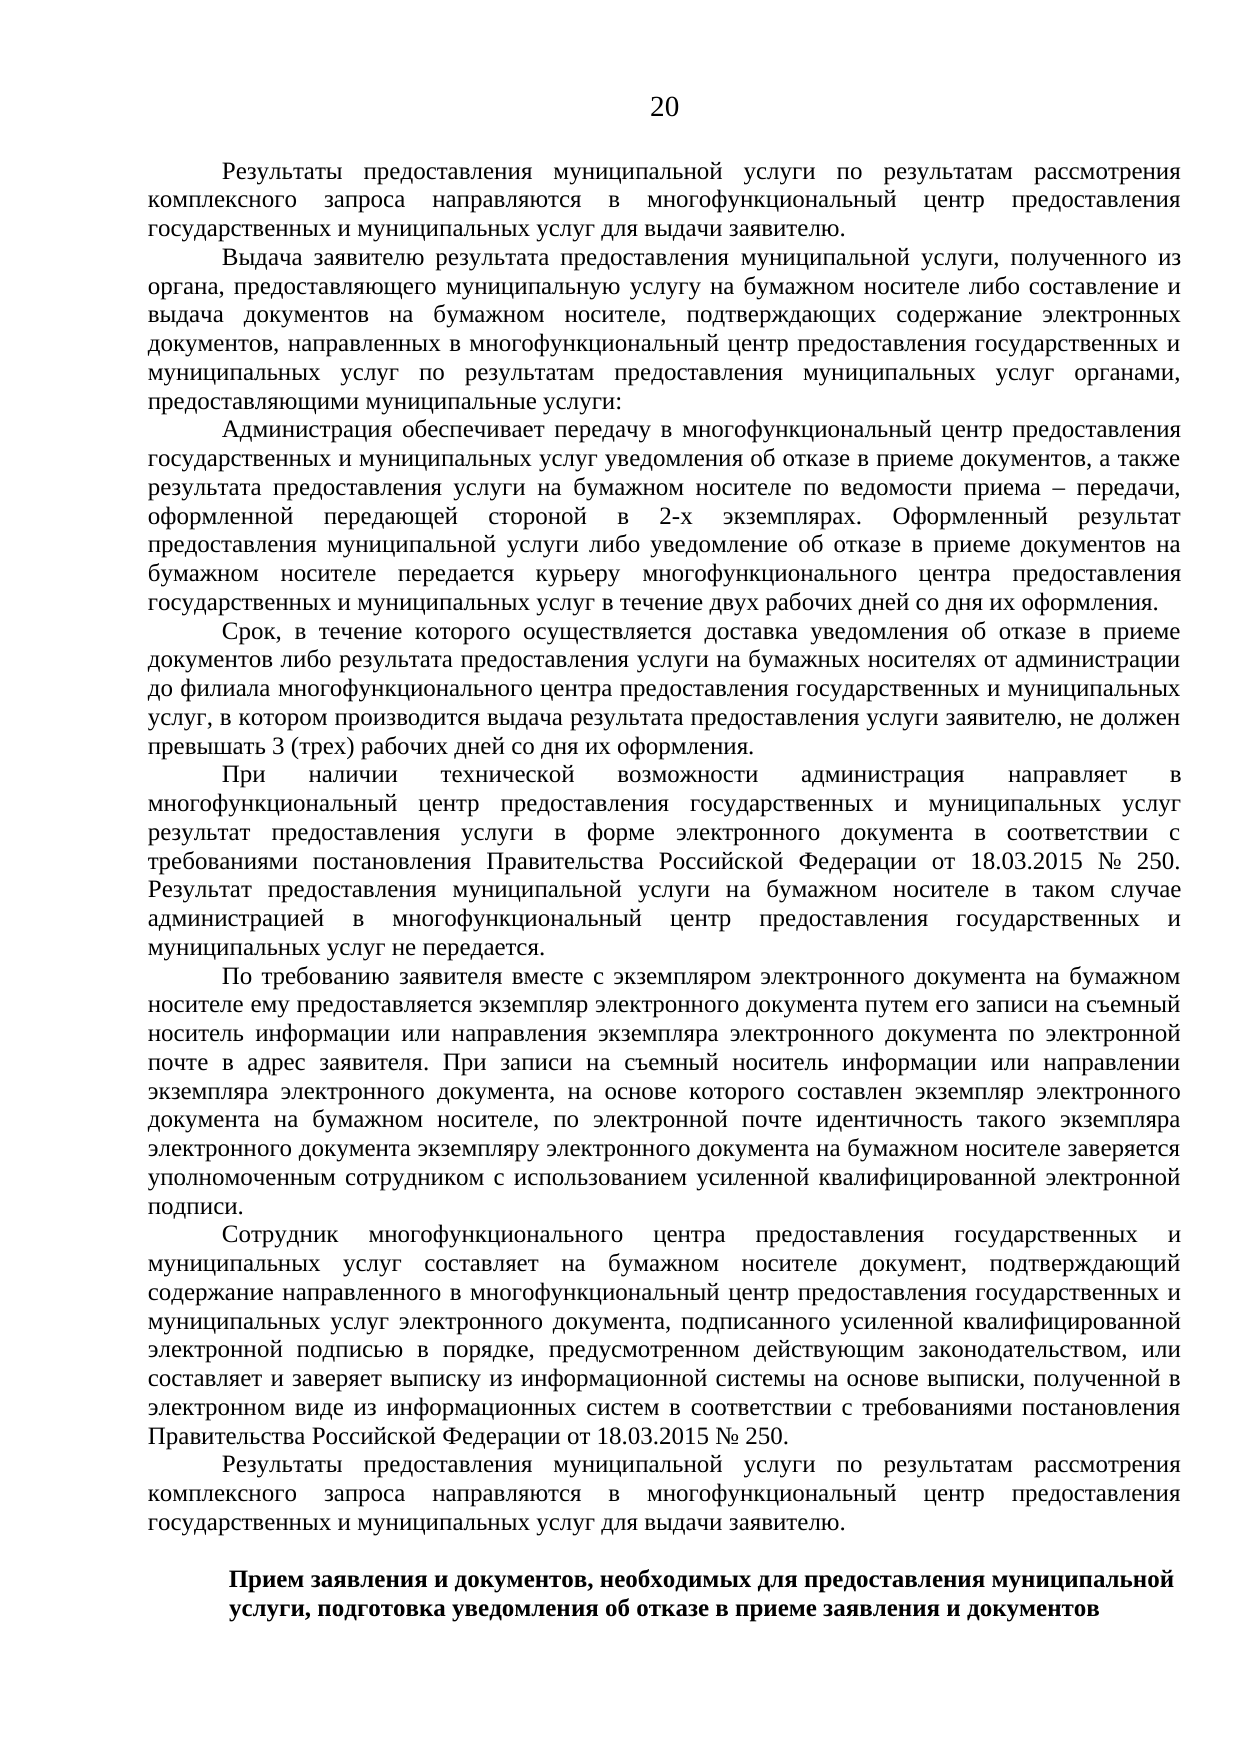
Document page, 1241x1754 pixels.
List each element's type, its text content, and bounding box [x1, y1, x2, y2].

text Результаты предоставления муниципальной услуги по результатам рассмотрения комплексного запроса направляются в многофункциональный центр предоставления государственных и муниципальных услуг для выдачи заявителю. [148, 1449, 1182, 1536]
text Результаты предоставления муниципальной услуги по результатам рассмотрения комплексного запроса направляются в многофункциональный центр предоставления государственных и муниципальных услуг для выдачи заявителю. [148, 156, 1182, 242]
text Администрация обеспечивает передачу в многофункциональный центр предоставления государственных и муниципальных услуг уведомления об отказе в приеме документов, а также результата предоставления услуги на бумажном носителе по ведомости приема – передачи, оформленной передающей стороной в 2-х экземплярах. Оформленный результат предоставления муниципальной услуги либо уведомление об отказе в приеме документов на бумажном носителе передается курьеру многофункционального центра предоставления государственных и муниципальных услуг в течение двух рабочих дней со дня их оформления. [148, 414, 1182, 616]
text Срок, в течение которого осуществляется доставка уведомления об отказе в приеме документов либо результата предоставления услуги на бумажных носителях от администрации до филиала многофункционального центра предоставления государственных и муниципальных услуг, в котором производится выдача результата предоставления услуги заявителю, не должен превышать 3 (трех) рабочих дней со дня их оформления. [148, 616, 1182, 759]
text Прием заявления и документов, необходимых для предоставления муниципальной услуги, подготовка уведомления об отказе в приеме заявления и документов [148, 1564, 1182, 1622]
text Выдача заявителю результата предоставления муниципальной услуги, полученного из органа, предоставляющего муниципальную услугу на бумажном носителе либо составление и выдача документов на бумажном носителе, подтверждающих содержание электронных документов, направленных в многофункциональный центр предоставления государственных и муниципальных услуг по результатам предоставления муниципальных услуг органами, предоставляющими муниципальные услуги: [148, 242, 1182, 414]
text При наличии технической возможности администрация направляет в многофункциональный центр предоставления государственных и муниципальных услуг результат предоставления услуги в форме электронного документа в соответствии с требованиями постановления Правительства Российской Федерации от 18.03.2015 № 250. Результат предоставления муниципальной услуги на бумажном носителе в таком случае администрацией в многофункциональный центр предоставления государственных и муниципальных услуг не передается. [148, 759, 1182, 961]
text Сотрудник многофункционального центра предоставления государственных и муниципальных услуг составляет на бумажном носителе документ, подтверждающий содержание направленного в многофункциональный центр предоставления государственных и муниципальных услуг электронного документа, подписанного усиленной квалифицированной электронной подписью в порядке, предусмотренном действующим законодательством, или составляет и заверяет выписку из информационной системы на основе выписки, полученной в электронном виде из информационных систем в соответствии с требованиями постановления Правительства Российской Федерации от 18.03.2015 № 250. [148, 1219, 1182, 1449]
text По требованию заявителя вместе с экземпляром электронного документа на бумажном носителе ему предоставляется экземпляр электронного документа путем его записи на съемный носитель информации или направления экземпляра электронного документа по электронной почте в адрес заявителя. При записи на съемный носитель информации или направлении экземпляра электронного документа, на основе которого составлен экземпляр электронного документа на бумажном носителе, по электронной почте идентичность такого экземпляра электронного документа экземпляру электронного документа на бумажном носителе заверяется уполномоченным сотрудником с использованием усиленной квалифицированной электронной подписи. [148, 961, 1182, 1219]
